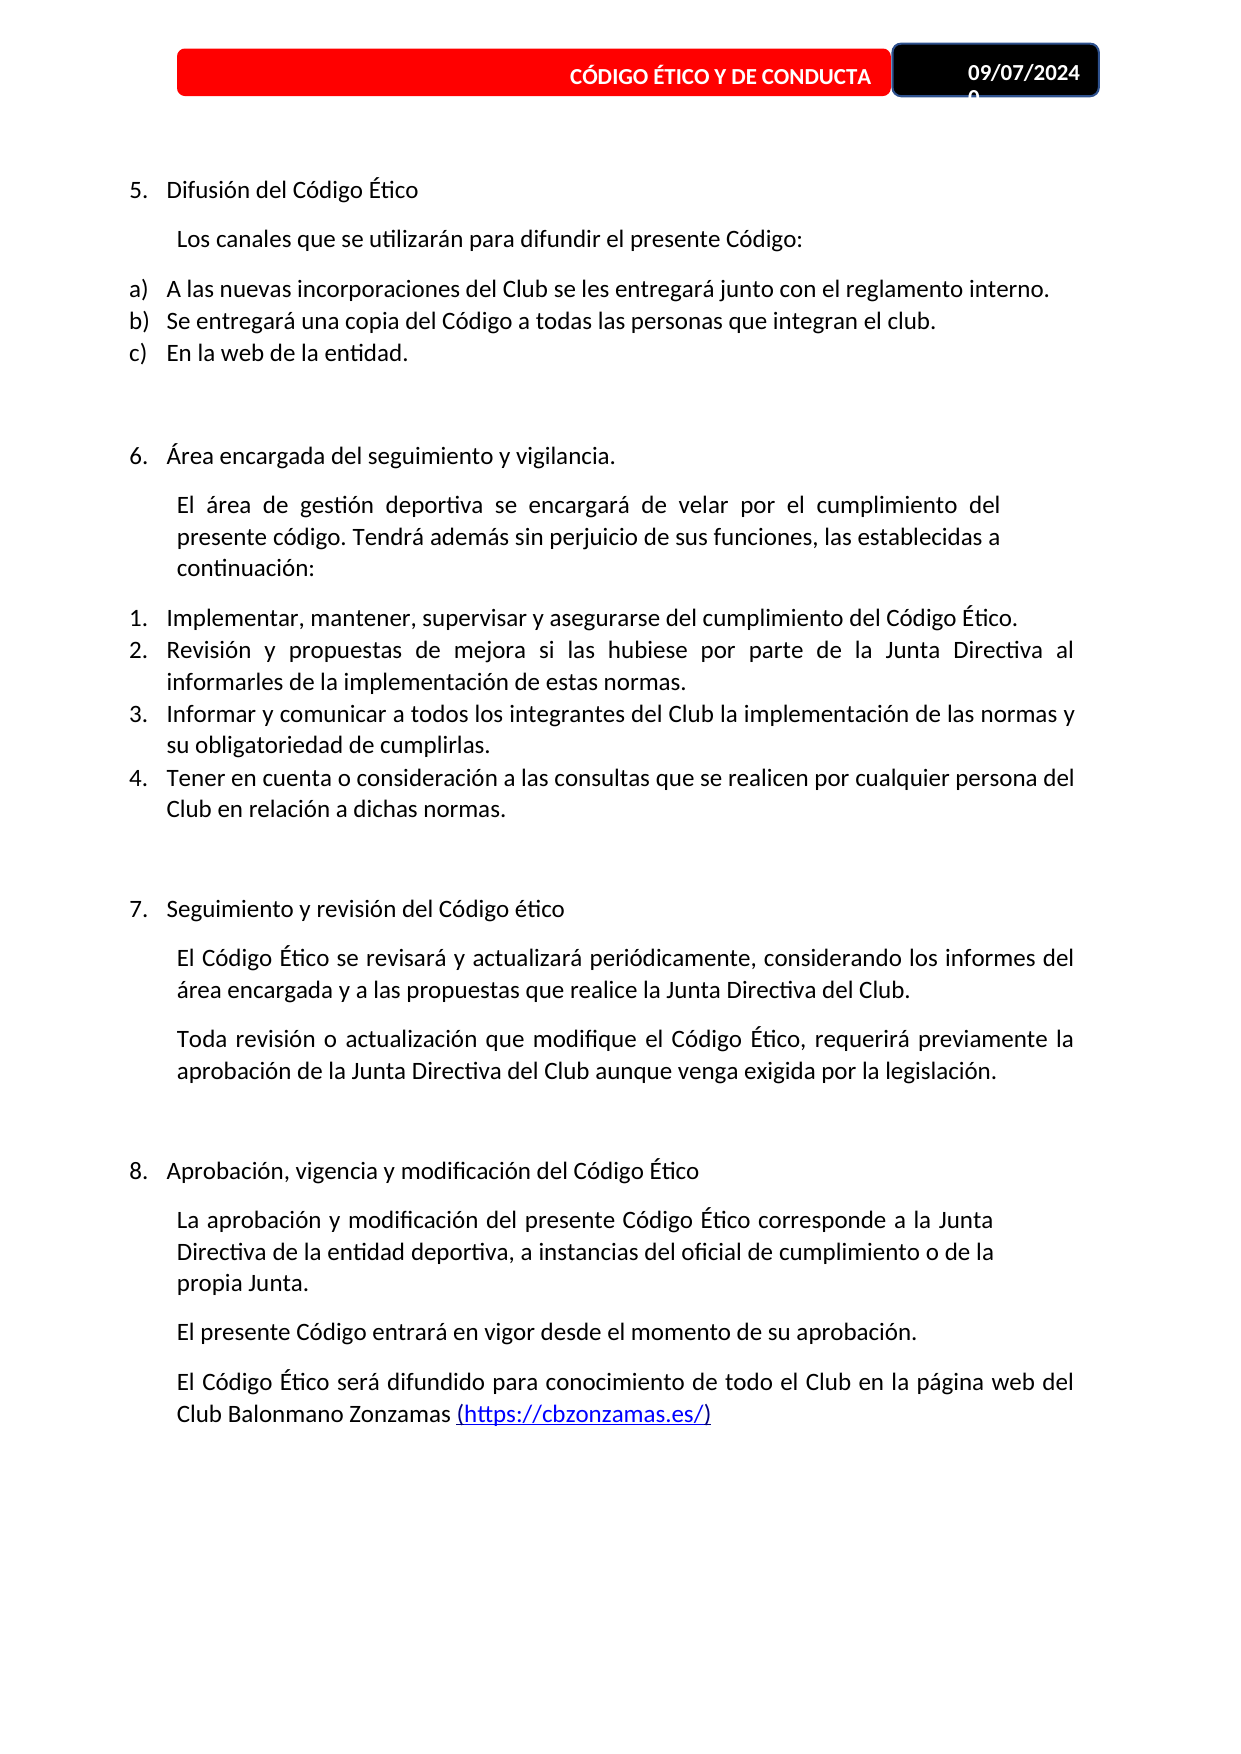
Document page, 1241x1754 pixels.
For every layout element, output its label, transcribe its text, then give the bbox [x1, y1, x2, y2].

list Difusión del Código Ético [129, 174, 1076, 205]
list Tener en cuenta o consideración a las consultas que se realicen por cualquier persona del Club en relación a dichas normas. [129, 762, 1076, 824]
list Informar y comunicar a todos los integrantes del Club la implementación de las normas y su obligatoriedad de cumplirlas. [129, 698, 1076, 760]
text El área de gestión deportiva se encargará de velar por el cumplimiento del presente código. Tendrá además sin perjuicio de sus funciones, las establecidas a continuación: [177, 489, 1001, 583]
list Área encargada del seguimiento y vigilancia. [129, 440, 1076, 471]
list Se entregará una copia del Código a todas las personas que integran el club. [129, 305, 1076, 336]
list Implementar, mantener, supervisar y asegurarse del cumplimiento del Código Ético. [129, 602, 1076, 632]
text La aprobación y modificación del presente Código Ético corresponde a la Junta Directiva de la entidad deportiva, a instancias del oficial de cumplimiento o de la propia Junta. [177, 1204, 995, 1298]
list Seguimiento y revisión del Código ético [129, 893, 1076, 924]
text Los canales que se utilizarán para difundir el presente Código: [177, 223, 1076, 254]
list A las nuevas incorporaciones del Club se les entregará junto con el reglamento interno. [129, 273, 1076, 304]
text El presente Código entrará en vigor desde el momento de su aprobación. [177, 1316, 1076, 1347]
list En la web de la entidad. [129, 338, 1076, 368]
list Revisión y propuestas de mejora si las hubiese por parte de la Junta Directiva al informarles de la implementación de estas normas. [129, 634, 1076, 696]
text Toda revisión o actualización que modifique el Código Ético, requerirá previamente la aprobación de la Junta Directiva del Club aunque venga exigida por la legislación. [177, 1023, 1076, 1085]
list Aprobación, vigencia y modificación del Código Ético [129, 1155, 1076, 1185]
text El Código Ético se revisará y actualizará periódicamente, considerando los informes del área encargada y a las propuestas que realice la Junta Directiva del Club. [177, 942, 1076, 1004]
text El Código Ético será difundido para conocimiento de todo el Club en la página web del Club Balonmano Zonzamas (https://cbzonzamas.es/) [177, 1366, 1076, 1428]
